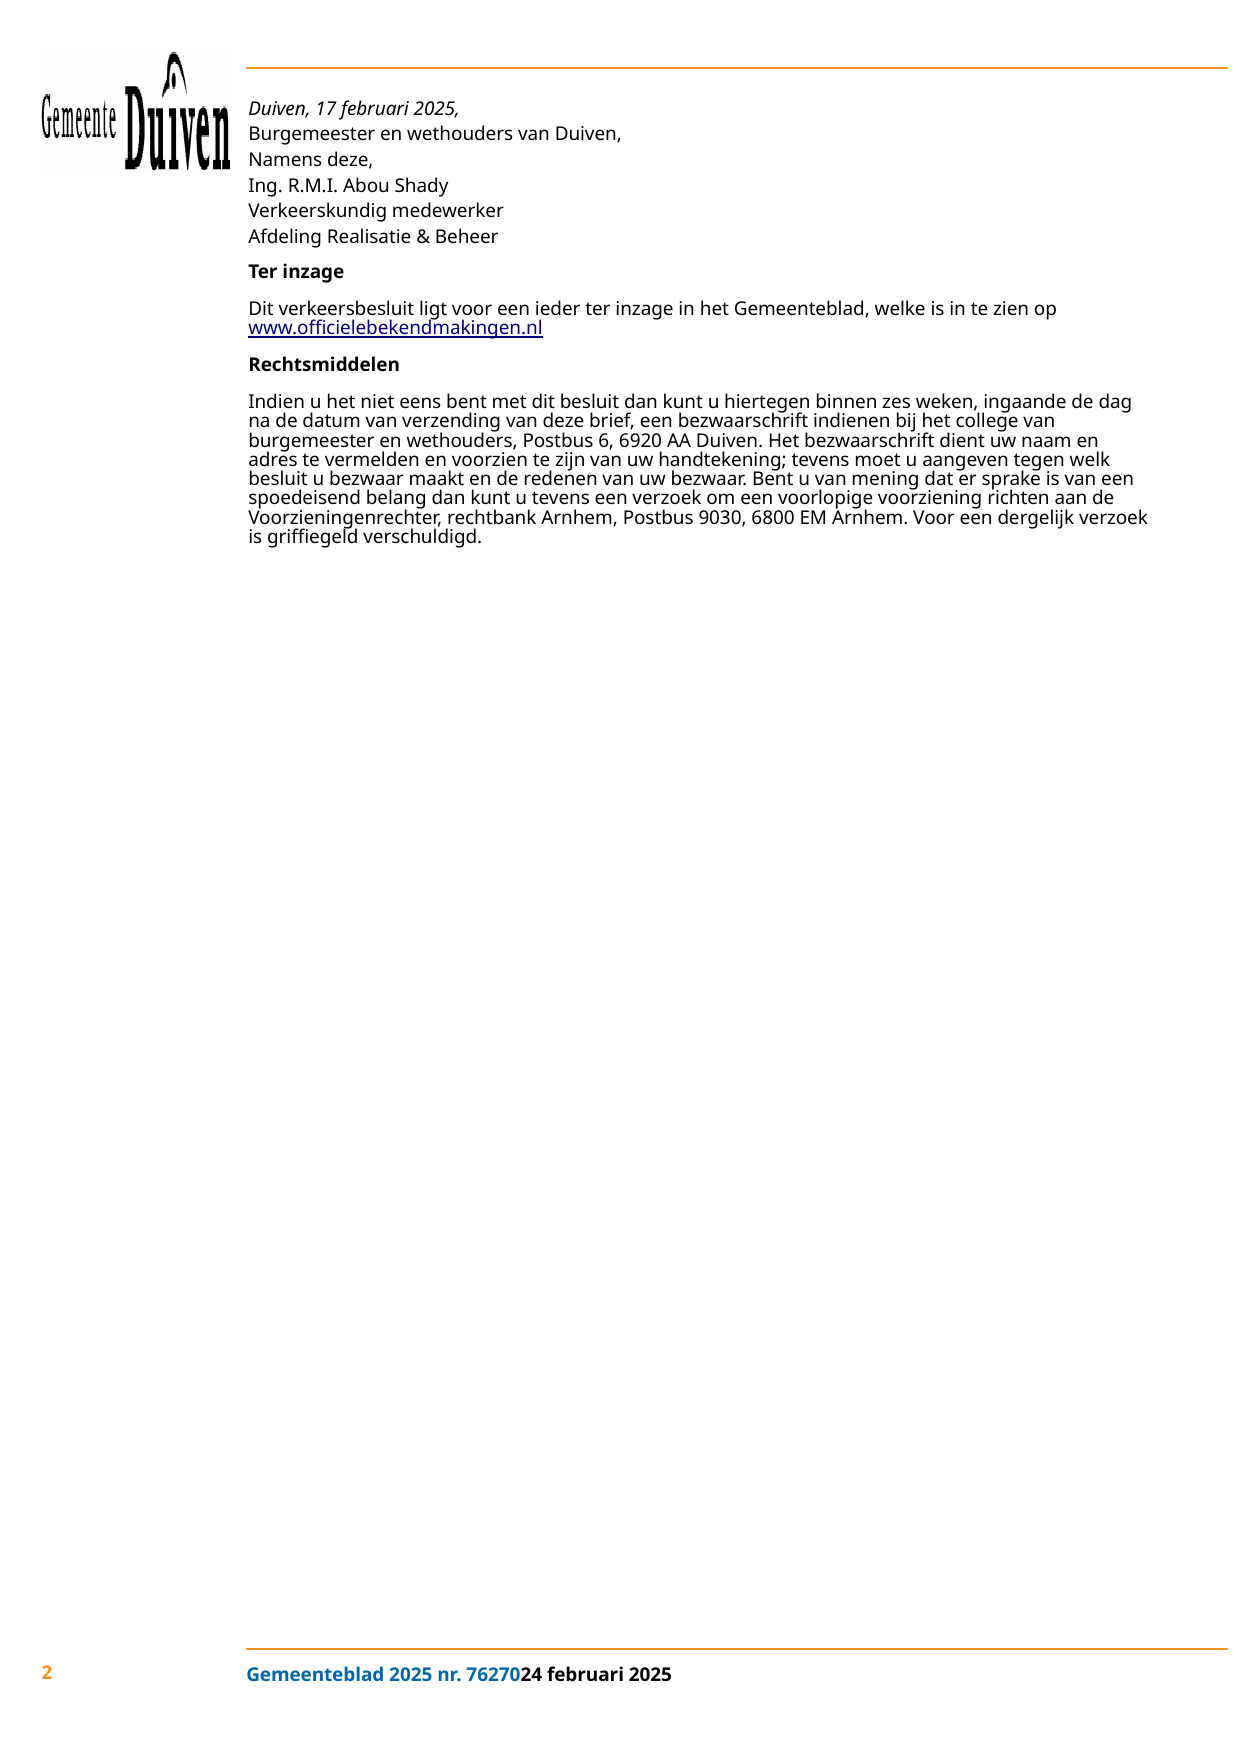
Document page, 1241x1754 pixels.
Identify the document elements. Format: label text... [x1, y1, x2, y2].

text Ing. R.M.I. Abou Shady [248, 172, 1152, 198]
text Verkeerskundig medewerker [248, 198, 1152, 223]
text Burgemeester en wethouders van Duiven, [248, 121, 1152, 146]
text Afdeling Realisatie & Beheer [248, 223, 1152, 249]
text Indien u het niet eens bent met dit besluit dan kunt u hiertegen binnen zes weken, ingaande de dag na de datum van verzending van deze brief, een bezwaarschrift indienen bij het college van burgemeester en wethouders, Postbus 6, 6920 AA Duiven. Het bezwaarschrift dient uw naam en adres te vermelden en voorzien te zijn van uw handtekening; tevens moet u aangeven tegen welk besluit u bezwaar maakt en de redenen van uw bezwaar. Bent u van mening dat er sprake is van een spoedeisend belang dan kunt u tevens een verzoek om een voorlopige voorziening richten aan de Voorzieningenrechter, rechtbank Arnhem, Postbus 9030, 6800 EM Arnhem. Voor een dergelijk verzoek is griffiegeld verschuldigd. [248, 393, 1152, 547]
text Rechtsmiddelen [248, 356, 1152, 375]
text Namens deze, [248, 146, 1152, 172]
text Ter inzage [248, 263, 1152, 282]
text Dit verkeersbesluit ligt voor een ieder ter inzage in het Gemeenteblad, welke is in te zien op www.officielebekendmakingen.nl [248, 300, 1152, 338]
text Duiven, 17 februari 2025, [248, 95, 1152, 121]
picture [41, 47, 231, 172]
